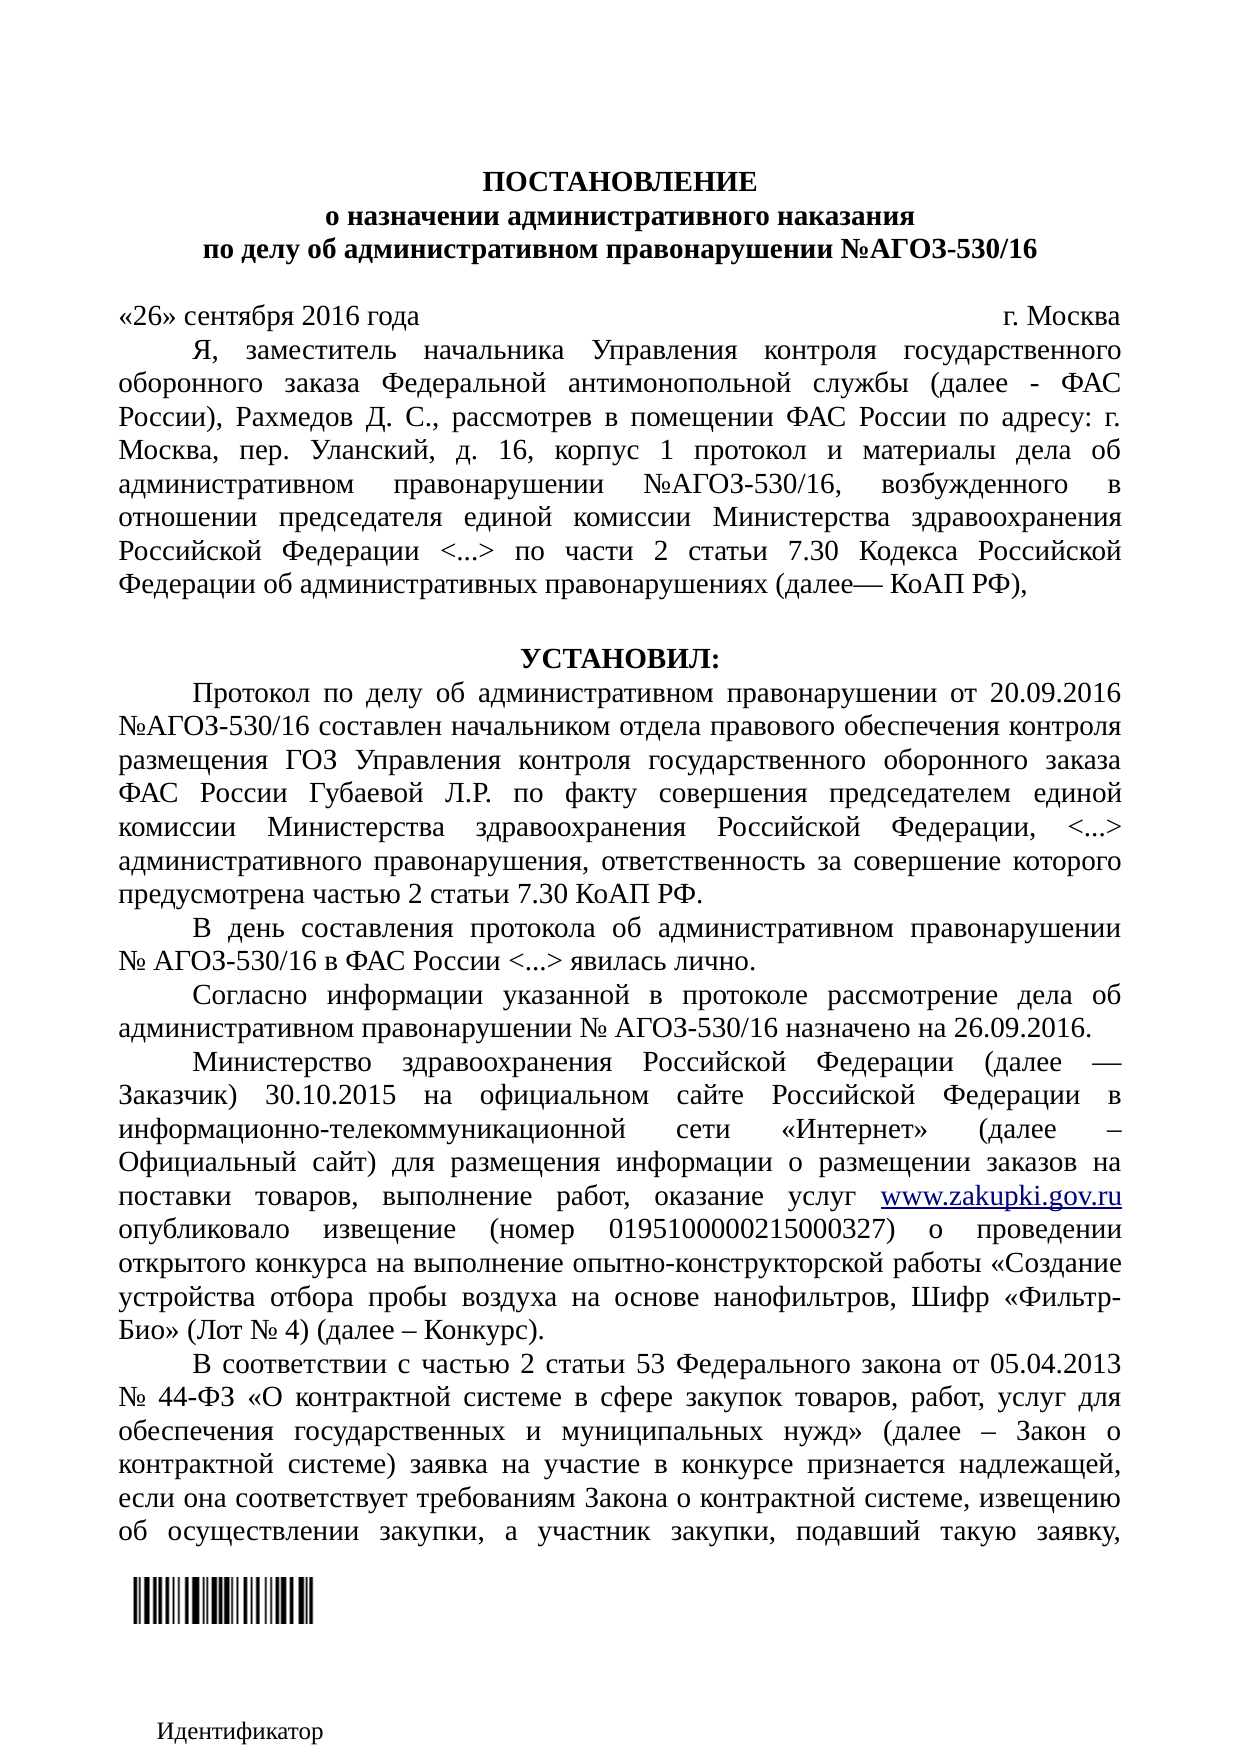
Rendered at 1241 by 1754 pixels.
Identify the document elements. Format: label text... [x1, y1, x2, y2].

text Министерство здравоохранения Российской Федерации (далее — Заказчик) 30.10.2015 на официальном сайте Российской Федерации в информационно-телекоммуникационной сети «Интернет» (далее – Официальный сайт) для размещения информации о размещении заказов на поставки товаров, выполнение работ, оказание услуг www.zakupki.gov.ru опубликовало извещение (номер 0195100000215000327) о проведении открытого конкурса на выполнение опытно-конструкторской работы «Создание устройства отбора пробы воздуха на основе нанофильтров, Шифр «Фильтр-Био» (Лот № 4) (далее – Конкурс). [118, 1044, 1122, 1346]
text ПОСТАНОВЛЕНИЕ [118, 164, 1122, 198]
text В день составления протокола об административном правонарушении № АГОЗ-530/16 в ФАС России <...> явилась лично. [118, 910, 1122, 977]
text В соответствии с частью 2 статьи 53 Федерального закона от 05.04.2013 № 44-ФЗ «О контрактной системе в сфере закупок товаров, работ, услуг для обеспечения государственных и муниципальных нужд» (далее – Закон о контрактной системе) заявка на участие в конкурсе признается надлежащей, если она соответствует требованиям Закона о контрактной системе, извещению об осуществлении закупки, а участник закупки, подавший такую заявку, [118, 1346, 1122, 1547]
text по делу об административном правонарушении №АГОЗ-530/16 [118, 231, 1122, 265]
text Я, заместитель начальника Управления контроля государственного оборонного заказа Федеральной антимонопольной службы (далее - ФАС России), Рахмедов Д. С., рассмотрев в помещении ФАС России по адресу: г. Москва, пер. Уланский, д. 16, корпус 1 протокол и материалы дела об административном правонарушении №АГОЗ-530/16, возбужденного в отношении председателя единой комиссии Министерства здравоохранения Российской Федерации <...> по части 2 статьи 7.30 Кодекса Российской Федерации об административных правонарушениях (далее— КоАП РФ), [118, 332, 1122, 600]
picture [118, 1577, 331, 1624]
text «26» сентября 2016 года г. Москва [118, 298, 1122, 332]
text УСТАНОВИЛ: [118, 641, 1122, 675]
text о назначении административного наказания [118, 198, 1122, 231]
text Протокол по делу об административном правонарушении от 20.09.2016 №АГОЗ-530/16 составлен начальником отдела правового обеспечения контроля размещения ГОЗ Управления контроля государственного оборонного заказа ФАС России Губаевой Л.Р. по факту совершения председателем единой комиссии Министерства здравоохранения Российской Федерации, <...> административного правонарушения, ответственность за совершение которого предусмотрена частью 2 статьи 7.30 КоАП РФ. [118, 675, 1122, 910]
text Согласно информации указанной в протоколе рассмотрение дела об административном правонарушении № АГОЗ-530/16 назначено на 26.09.2016. [118, 977, 1122, 1044]
